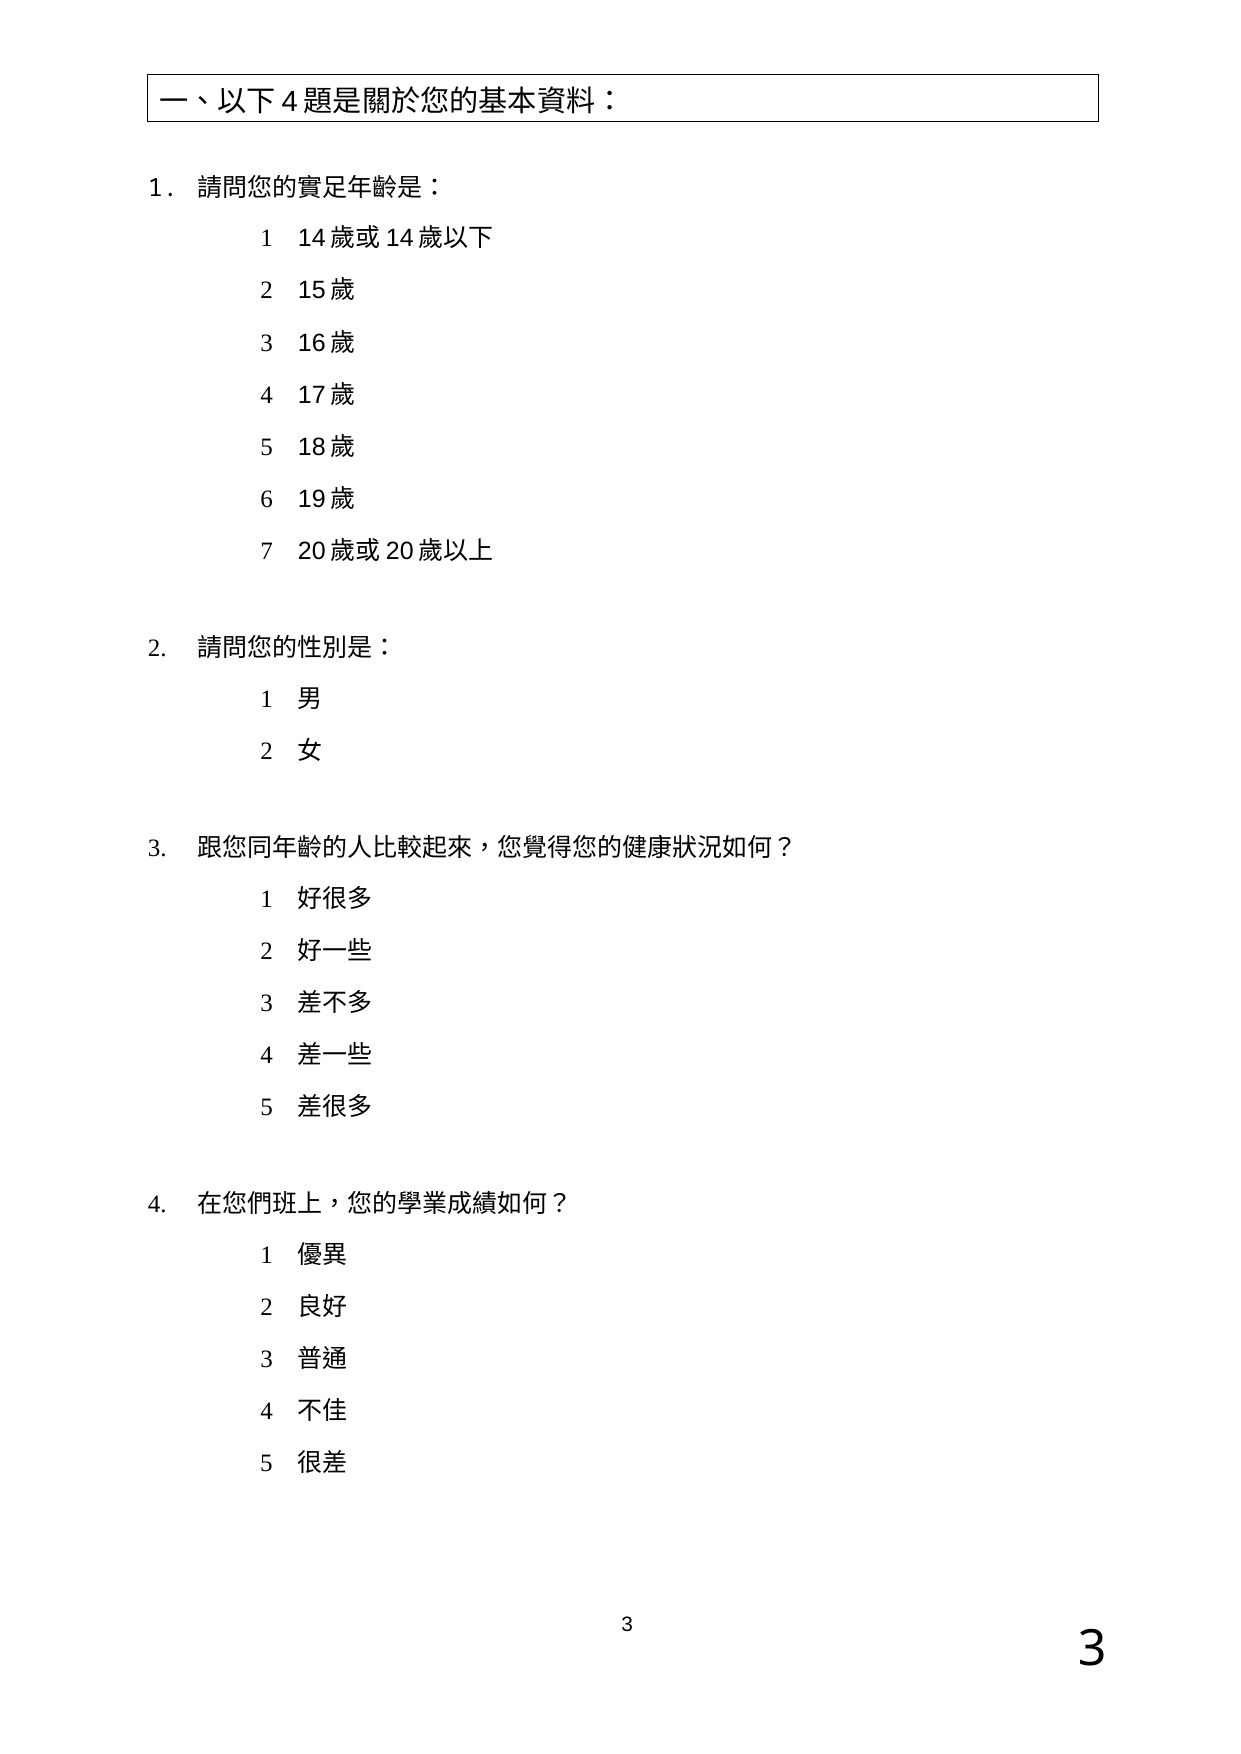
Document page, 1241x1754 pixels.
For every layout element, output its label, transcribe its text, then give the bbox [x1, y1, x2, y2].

list 19歲 [260, 466, 1106, 518]
list 15歲 [260, 257, 1106, 309]
list 14歲或14歲以下 [260, 205, 1106, 257]
list 差不多 [260, 970, 1106, 1022]
list 請問您的實足年齡是： [148, 159, 1106, 205]
list 不佳 [260, 1378, 1106, 1430]
list 17歲 [260, 361, 1106, 413]
list 在您們班上，您的學業成績如何？ [148, 1176, 1106, 1222]
list 跟您同年齡的人比較起來，您覺得您的健康狀況如何？ [148, 820, 1106, 866]
list 16歲 [260, 309, 1106, 361]
list 女 [260, 718, 1106, 770]
list 優異 [260, 1222, 1106, 1274]
list 20歲或20歲以上 [260, 518, 1106, 570]
list 男 [260, 666, 1106, 718]
list 很差 [260, 1430, 1106, 1482]
table_header 一、以下4題是關於您的基本資料： [148, 75, 1098, 121]
list 差很多 [260, 1074, 1106, 1126]
list 好很多 [260, 866, 1106, 918]
list 良好 [260, 1274, 1106, 1326]
list 好一些 [260, 918, 1106, 970]
list 請問您的性別是： [148, 620, 1106, 666]
list 差一些 [260, 1022, 1106, 1074]
list 18歲 [260, 413, 1106, 466]
list 普通 [260, 1326, 1106, 1378]
